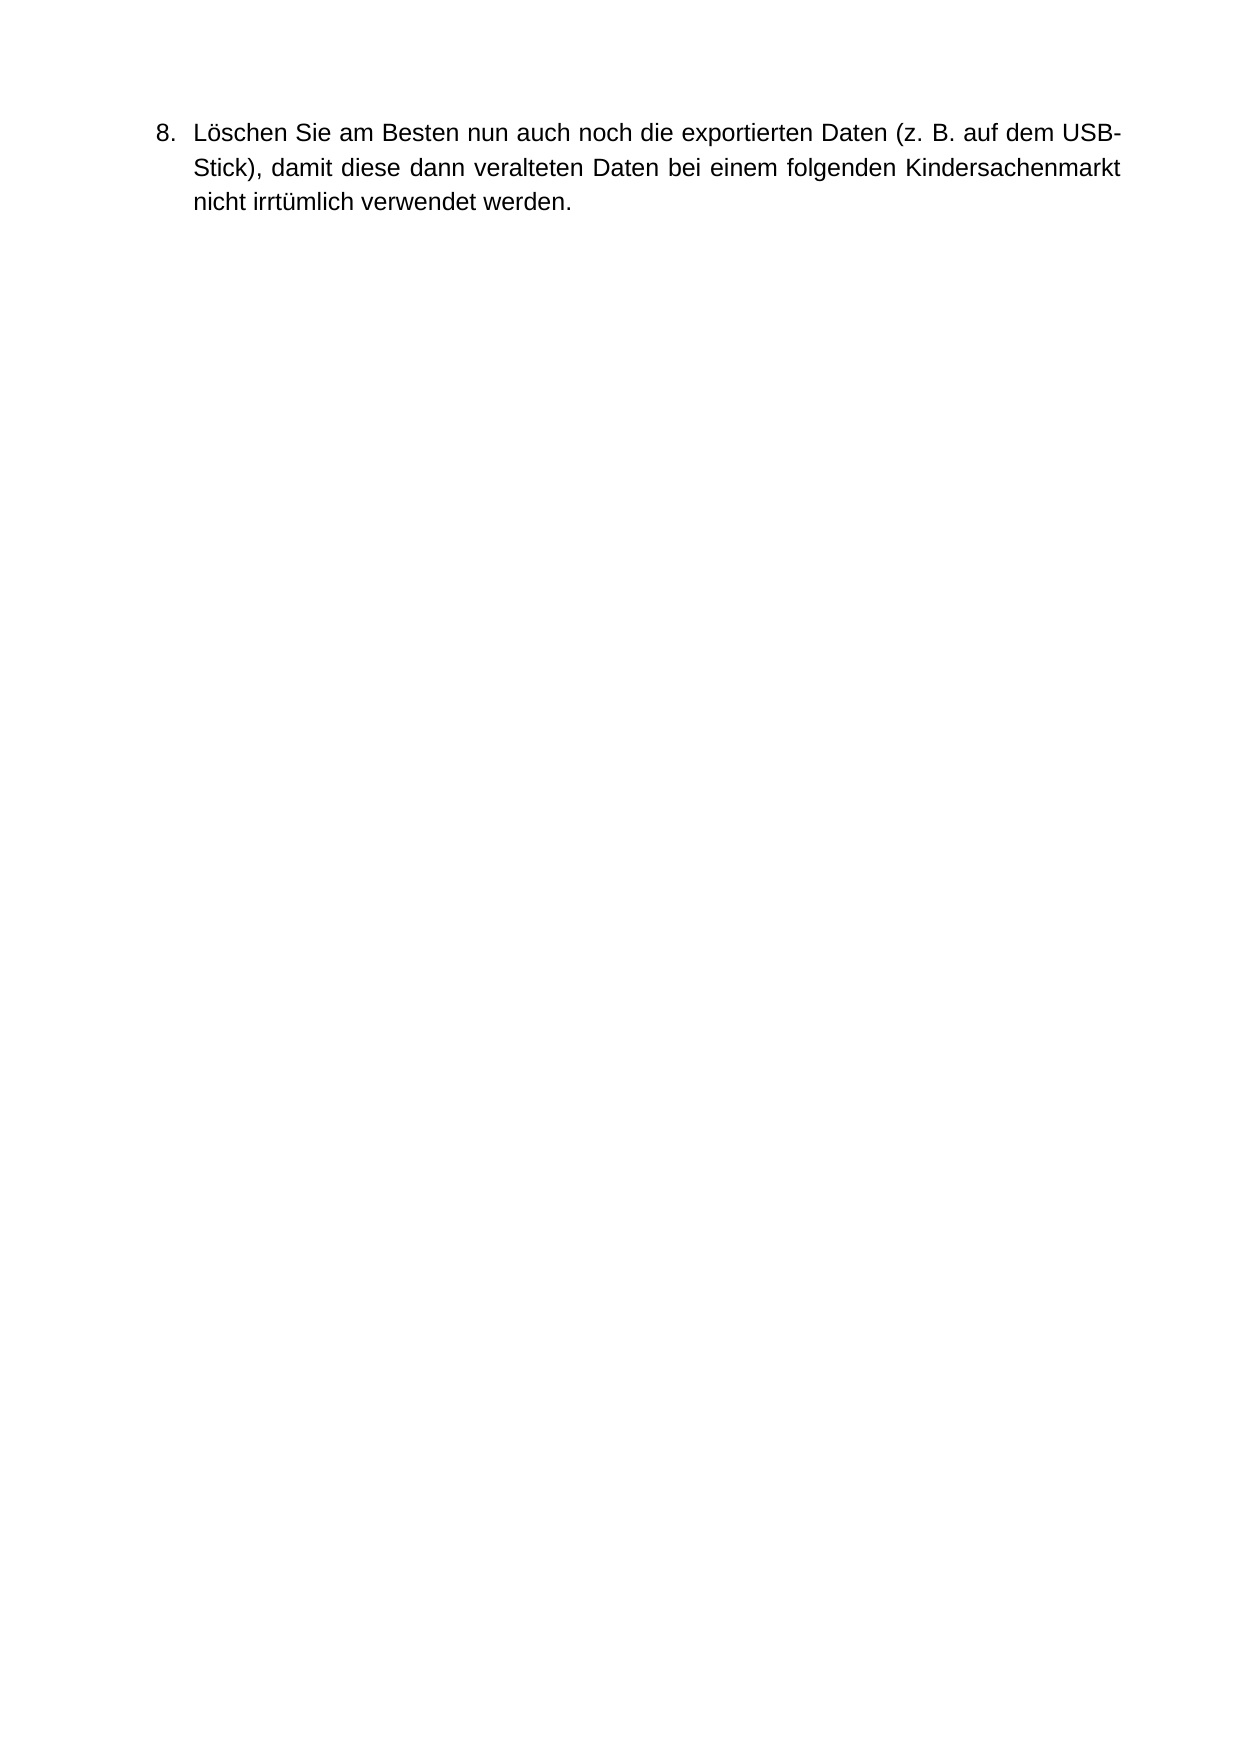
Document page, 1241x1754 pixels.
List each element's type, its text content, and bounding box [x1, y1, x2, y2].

list Löschen Sie am Besten nun auch noch die exportierten Daten (z. B. auf dem USB-Stick), damit diese dann veralteten Daten bei einem folgenden Kindersachenmarkt nicht irrtümlich verwendet werden. [156, 118, 1122, 216]
